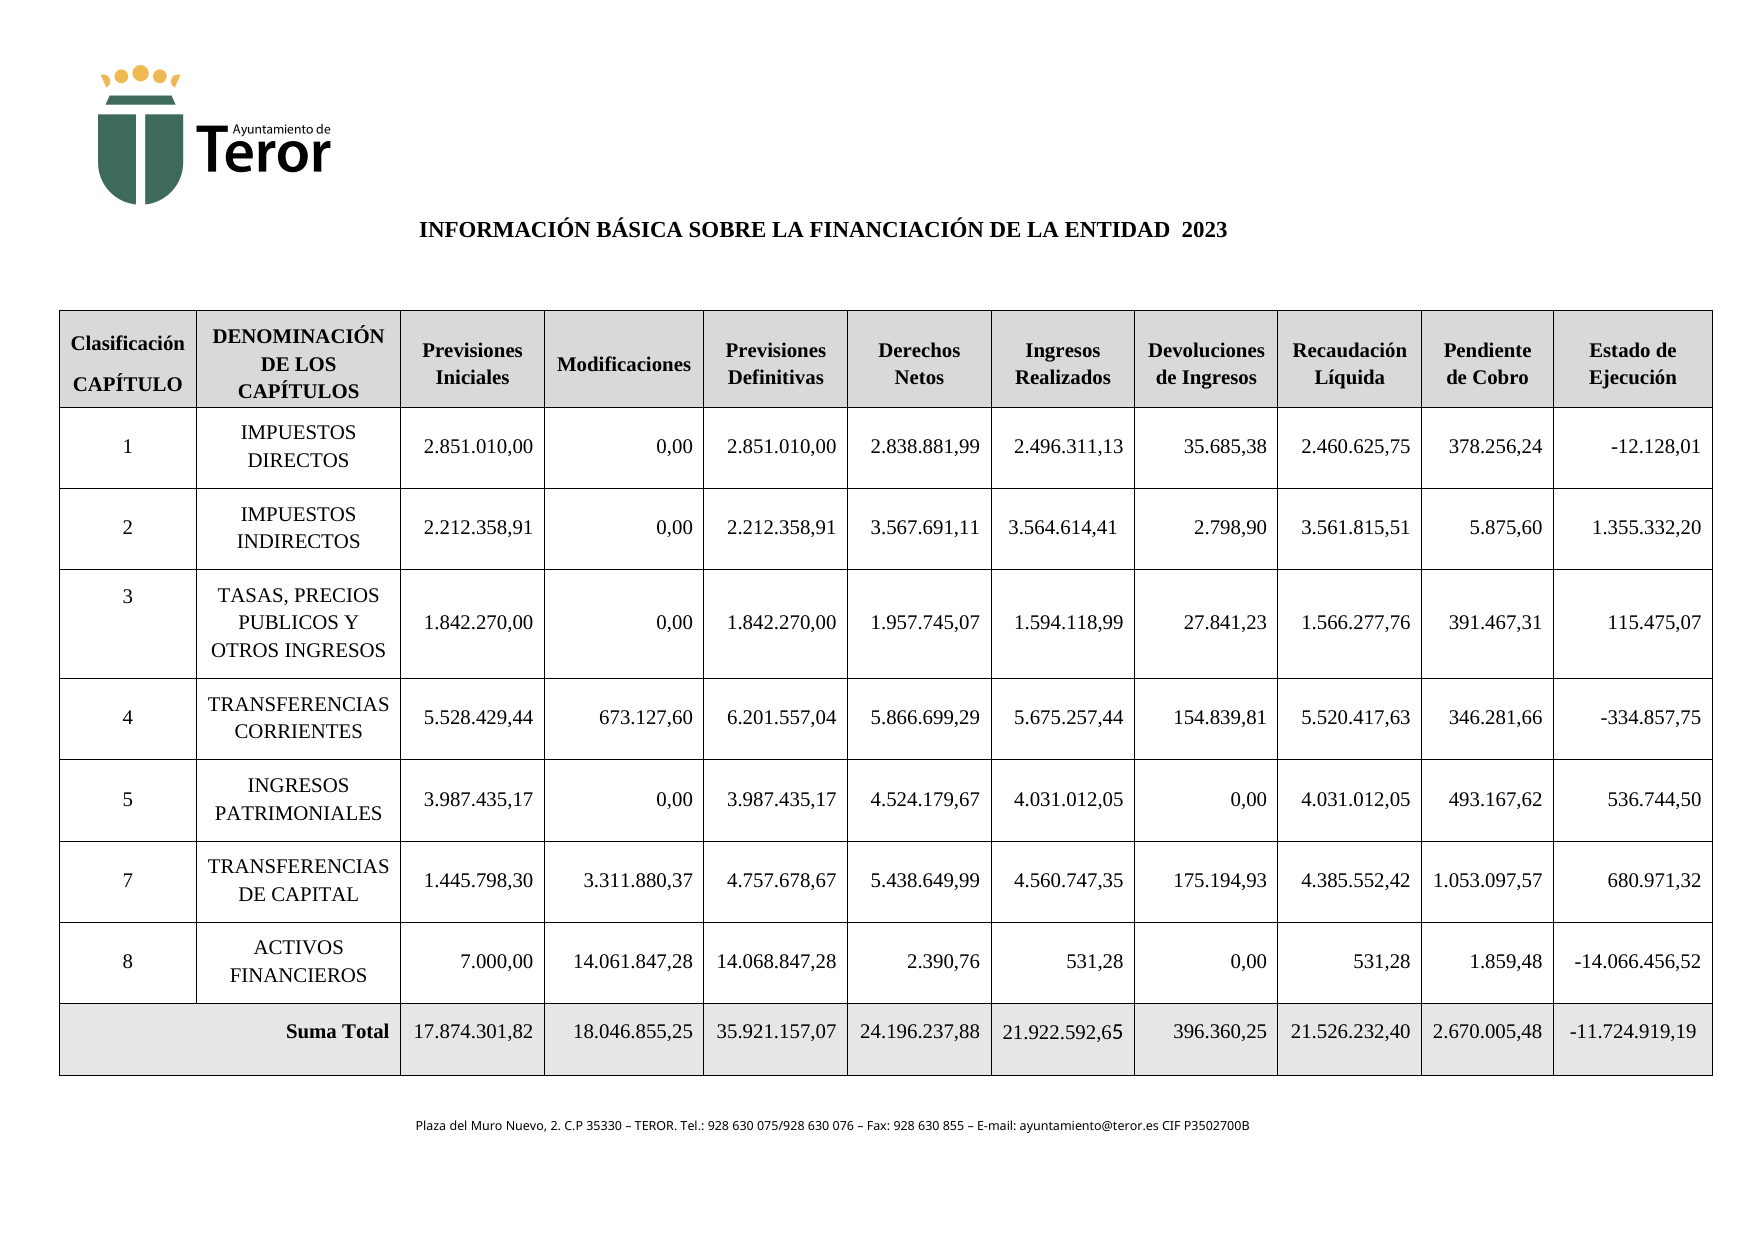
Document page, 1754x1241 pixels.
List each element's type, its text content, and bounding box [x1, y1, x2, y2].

table_cell IMPUESTOS INDIRECTOS [197, 489, 400, 569]
table_cell 21.526.232,40 [1278, 1004, 1421, 1075]
table_cell 1.859,48 [1422, 923, 1553, 1003]
table_cell 0,00 [1135, 760, 1277, 841]
table_cell 154.839,81 [1135, 679, 1277, 759]
table_cell 17.874.301,82 [401, 1004, 544, 1075]
table_cell 14.068.847,28 [704, 923, 847, 1003]
table_cell 5.875,60 [1422, 489, 1553, 569]
table_cell 5.866.699,29 [848, 679, 991, 759]
table_cell 536.744,50 [1554, 760, 1712, 841]
table_header Derechos Netos [848, 311, 991, 407]
table_cell 3.987.435,17 [704, 760, 847, 841]
table_cell 4.385.552,42 [1278, 842, 1421, 922]
table_cell 3.987.435,17 [401, 760, 544, 841]
table_cell 4.757.678,67 [704, 842, 847, 922]
table_cell -11.724.919,19 [1554, 1004, 1712, 1075]
table_header Ingresos Realizados [992, 311, 1134, 407]
table_cell 175.194,93 [1135, 842, 1277, 922]
table_cell 2.838.881,99 [848, 408, 991, 488]
table_cell ACTIVOS FINANCIEROS [197, 923, 400, 1003]
table_cell 7.000,00 [401, 923, 544, 1003]
table_header Estado de Ejecución [1554, 311, 1712, 407]
table_header DENOMINACIÓN DE LOS CAPÍTULOS [197, 311, 400, 407]
table_cell 3.311.880,37 [545, 842, 703, 922]
table_cell 14.061.847,28 [545, 923, 703, 1003]
table_header Recaudación Líquida [1278, 311, 1421, 407]
table_cell 493.167,62 [1422, 760, 1553, 841]
table_cell 2.851.010,00 [401, 408, 544, 488]
table_cell 2.212.358,91 [401, 489, 544, 569]
table_cell 115.475,07 [1554, 570, 1712, 678]
table_cell 4.031.012,05 [1278, 760, 1421, 841]
table_cell 0,00 [545, 570, 703, 678]
table_cell 35.921.157,07 [704, 1004, 847, 1075]
table_cell 18.046.855,25 [545, 1004, 703, 1075]
table_cell 1.594.118,99 [992, 570, 1134, 678]
table_cell 7 [60, 842, 196, 922]
table_cell 1.053.097,57 [1422, 842, 1553, 922]
table_cell 2.798,90 [1135, 489, 1277, 569]
table_cell 4.560.747,35 [992, 842, 1134, 922]
table_cell 2.460.625,75 [1278, 408, 1421, 488]
table_cell 1.566.277,76 [1278, 570, 1421, 678]
table_cell 3.561.815,51 [1278, 489, 1421, 569]
table_cell 0,00 [1135, 923, 1277, 1003]
table_cell IMPUESTOS DIRECTOS [197, 408, 400, 488]
table_cell 4.524.179,67 [848, 760, 991, 841]
table_header Previsiones Iniciales [401, 311, 544, 407]
table_cell 0,00 [545, 408, 703, 488]
table_cell -334.857,75 [1554, 679, 1712, 759]
table_cell 2.212.358,91 [704, 489, 847, 569]
table_cell 3.567.691,11 [848, 489, 991, 569]
table_cell Suma Total [60, 1004, 400, 1075]
table_header Pendiente de Cobro [1422, 311, 1553, 407]
table_cell INGRESOS PATRIMONIALES [197, 760, 400, 841]
table_header Previsiones Definitivas [704, 311, 847, 407]
table_cell 2.390,76 [848, 923, 991, 1003]
table_header Clasificación CAPÍTULO [60, 311, 196, 407]
text INFORMACIÓN BÁSICA SOBRE LA FINANCIACIÓN DE LA ENTIDAD 2023 [59, 216, 1588, 243]
table_cell 5 [60, 760, 196, 841]
table_cell 1.842.270,00 [704, 570, 847, 678]
table_cell 680.971,32 [1554, 842, 1712, 922]
table_cell 1.957.745,07 [848, 570, 991, 678]
table_cell 1.445.798,30 [401, 842, 544, 922]
table_cell 1.355.332,20 [1554, 489, 1712, 569]
table_cell 2.670.005,48 [1422, 1004, 1553, 1075]
table_cell 2.851.010,00 [704, 408, 847, 488]
table_cell 0,00 [545, 489, 703, 569]
table_cell 346.281,66 [1422, 679, 1553, 759]
table_cell 4 [60, 679, 196, 759]
table_cell 21.922.592,65 [992, 1004, 1134, 1075]
table_cell 531,28 [1278, 923, 1421, 1003]
table_cell 391.467,31 [1422, 570, 1553, 678]
table_cell 5.438.649,99 [848, 842, 991, 922]
table_cell TRANSFERENCIAS CORRIENTES [197, 679, 400, 759]
table_header Modificaciones [545, 311, 703, 407]
table_header Devoluciones de Ingresos [1135, 311, 1277, 407]
table_cell 3.564.614,41 [992, 489, 1134, 569]
table_cell 378.256,24 [1422, 408, 1553, 488]
table_cell 0,00 [545, 760, 703, 841]
table_cell 2 [60, 489, 196, 569]
table_cell 6.201.557,04 [704, 679, 847, 759]
table_cell 3 [60, 570, 196, 678]
table_cell 2.496.311,13 [992, 408, 1134, 488]
table_cell 396.360,25 [1135, 1004, 1277, 1075]
table_cell TRANSFERENCIAS DE CAPITAL [197, 842, 400, 922]
table_cell 673.127,60 [545, 679, 703, 759]
table_cell 5.520.417,63 [1278, 679, 1421, 759]
table_cell 1.842.270,00 [401, 570, 544, 678]
table_cell 5.675.257,44 [992, 679, 1134, 759]
table_cell TASAS, PRECIOS PUBLICOS Y OTROS INGRESOS [197, 570, 400, 678]
table_cell 531,28 [992, 923, 1134, 1003]
table_cell 27.841,23 [1135, 570, 1277, 678]
table_cell -14.066.456,52 [1554, 923, 1712, 1003]
table_cell -12.128,01 [1554, 408, 1712, 488]
table_cell 24.196.237,88 [848, 1004, 991, 1075]
table_cell 5.528.429,44 [401, 679, 544, 759]
table_cell 8 [60, 923, 196, 1003]
table_cell 4.031.012,05 [992, 760, 1134, 841]
table_cell 1 [60, 408, 196, 488]
table_cell 35.685,38 [1135, 408, 1277, 488]
